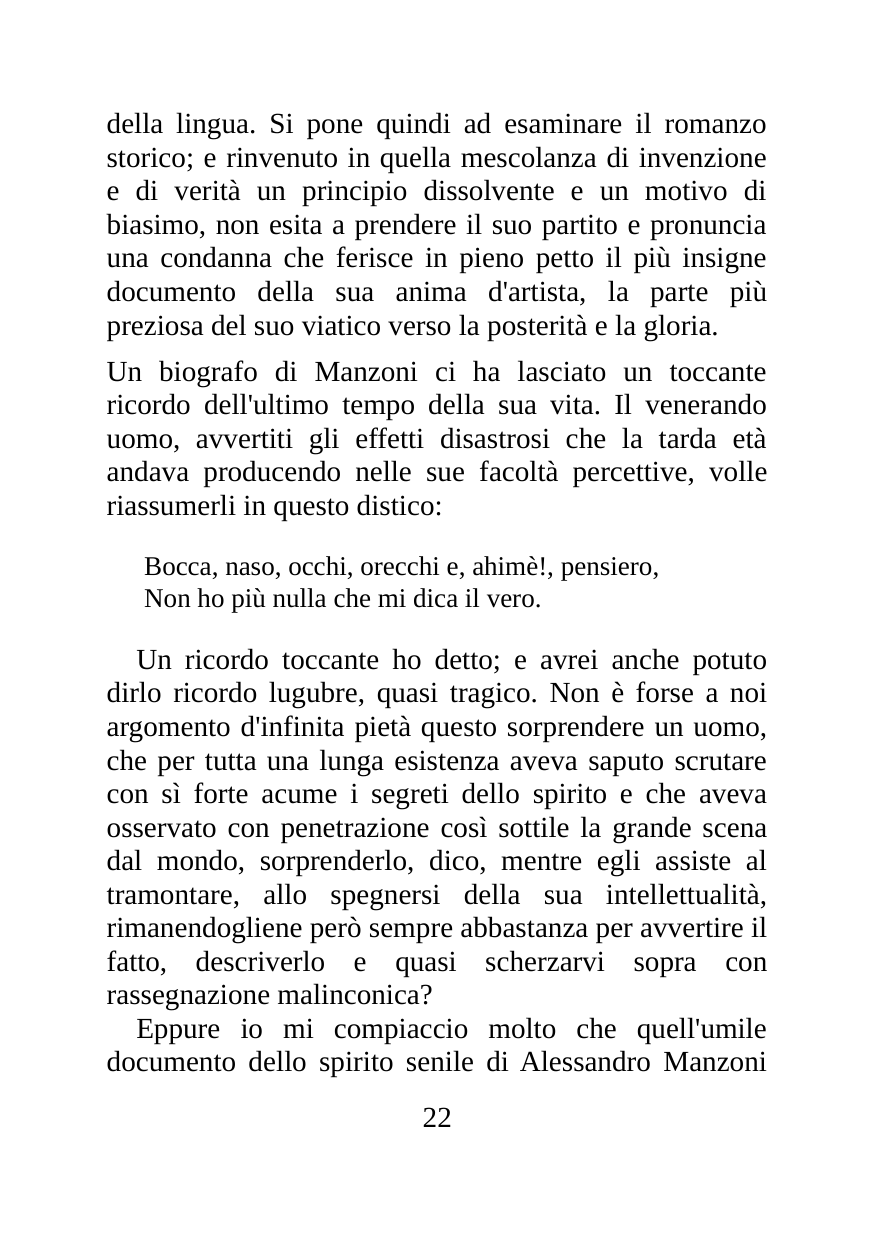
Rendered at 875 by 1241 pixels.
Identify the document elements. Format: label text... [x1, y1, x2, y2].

text Eppure io mi compiaccio molto che quell'umile documento dello spirito senile di Alessandro Manzoni [106, 1011, 768, 1078]
text Bocca, naso, occhi, orecchi e, ahimè!, pensiero, [144, 551, 768, 582]
text della lingua. Si pone quindi ad esaminare il romanzo storico; e rinvenuto in quella mescolanza di invenzione e di verità un principio dissolvente e un motivo di biasimo, non esita a prendere il suo partito e pronuncia una condanna che ferisce in pieno petto il più insigne documento della sua anima d'artista, la parte più preziosa del suo viatico verso la posterità e la gloria. [106, 106, 768, 341]
text Un ricordo toccante ho detto; e avrei anche potuto dirlo ricordo lugubre, quasi tragico. Non è forse a noi argomento d'infinita pietà questo sorprendere un uomo, che per tutta una lunga esistenza aveva saputo scrutare con sì forte acume i segreti dello spirito e che aveva osservato con penetrazione così sottile la grande scena dal mondo, sorprenderlo, dico, mentre egli assiste al tramontare, allo spegnersi della sua intellettualità, rimanendogliene però sempre abbastanza per avvertire il fatto, descriverlo e quasi scherzarvi sopra con rassegnazione malinconica? [106, 642, 768, 1011]
text Non ho più nulla che mi dica il vero. [144, 582, 768, 613]
text Un biografo di Manzoni ci ha lasciato un toccante ricordo dell'ultimo tempo della sua vita. Il venerando uomo, avvertiti gli effetti disastrosi che la tarda età andava producendo nelle sue facoltà percettive, volle riassumerli in questo distico: [106, 354, 768, 521]
